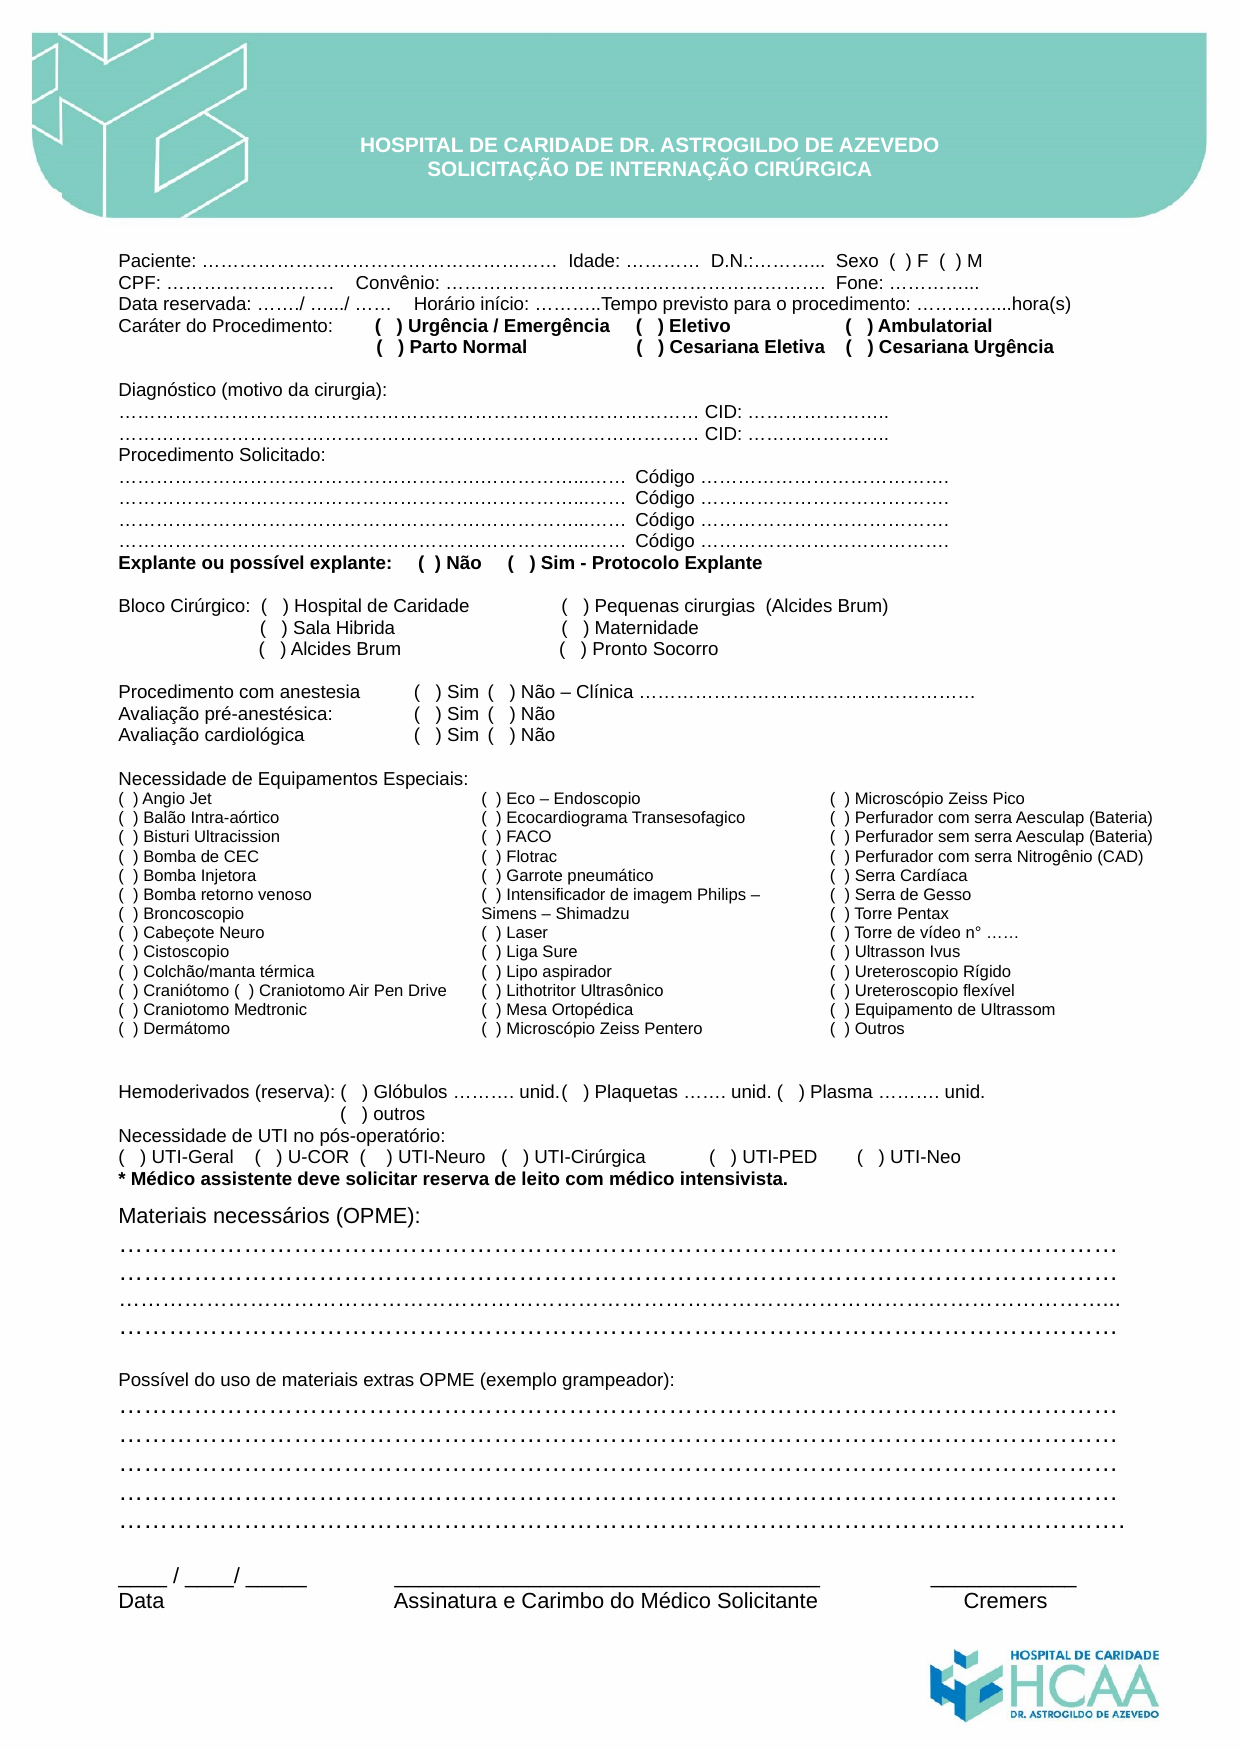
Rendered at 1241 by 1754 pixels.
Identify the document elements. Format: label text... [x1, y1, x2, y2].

text Caráter do Procedimento: ( ) Urgência / Emergência ( ) Eletivo ( ) Ambulatorial [118, 314, 1181, 336]
text ( ) Bisturi Ultracission [118, 827, 466, 846]
text ………………………………………………….……………...…… Código …………………………………. [118, 487, 1163, 509]
text ………………………………………………………………………………………………………… [118, 1448, 1163, 1477]
text ( ) Angio Jet [118, 789, 466, 808]
text ( ) Intensificador de imagem Philips – Simens – Shimadzu [481, 885, 815, 923]
text ( ) Mesa Ortopédica [481, 1000, 815, 1019]
text ………………………………………………………………………………… CID: ………………….. [118, 422, 1163, 444]
text Diagnóstico (motivo da cirurgia): ………………………………………………………………………………… CID: ………………….. [118, 379, 1181, 422]
text Materiais necessários (OPME): [118, 1203, 1181, 1229]
text ( ) Lipo aspirador [481, 961, 815, 981]
text ( ) Craniotomo Medtronic [118, 1000, 466, 1019]
text ( ) Perfurador sem serra Aesculap (Bateria) [829, 827, 1181, 846]
text Explante ou possível explante: ( ) Não ( ) Sim - Protocolo Explante [118, 552, 1163, 573]
text ( ) Serra de Gesso [829, 885, 1181, 904]
text ( ) Dermátomo [118, 1019, 466, 1038]
text ………………………………………………………………………………………………………… [118, 1257, 1163, 1286]
text Data Assinatura e Carimbo do Médico Solicitante Cremers [118, 1588, 1181, 1613]
text ( ) Ureteroscopio Rígido [829, 961, 1181, 981]
text ( ) Ecocardiograma Transesofagico [481, 808, 815, 827]
text ………………………………………………………………………………………………………… [118, 1229, 1163, 1257]
text ………………………………………………….……………...…… Código …………………………………. [118, 530, 1163, 552]
text Necessidade de Equipamentos Especiais: [118, 767, 1181, 789]
text Hemoderivados (reserva): ( ) Glóbulos ………. unid. ( ) Plaquetas ……. unid. ( ) Plasma ………. unid. [118, 1081, 1181, 1103]
text SOLICITAÇÃO DE INTERNAÇÃO CIRÚRGICA [118, 156, 1181, 180]
text Possível do uso de materiais extras OPME (exemplo grampeador): [118, 1369, 1163, 1390]
text …………………………………………………………………………………………………………. [118, 1505, 1163, 1534]
text * Médico assistente deve solicitar reserva de leito com médico intensivista. [118, 1167, 1181, 1189]
text ( ) Parto Normal ( ) Cesariana Eletiva ( ) Cesariana Urgência [118, 336, 1181, 358]
text ( ) Cistoscopio [118, 942, 466, 961]
text ( ) Craniótomo ( ) Craniotomo Air Pen Drive [118, 981, 466, 1000]
text ( ) Laser [481, 923, 815, 942]
text ………………………………………………………………………………………………………… [118, 1419, 1163, 1448]
text Procedimento com anestesia ( ) Sim ( ) Não – Clínica ……………………………………………… [118, 681, 1181, 703]
text ( ) Serra Cardíaca [829, 866, 1181, 885]
text ………………………………………………………………………………………………………… [118, 1477, 1163, 1505]
text ( ) Outros [829, 1019, 1181, 1038]
text ( ) Bomba de CEC [118, 846, 466, 866]
text CPF: ……………………… Convênio: ……………………………………………………. Fone: …………... [118, 271, 1181, 293]
text ( ) Lithotritor Ultrasônico [481, 981, 815, 1000]
text Necessidade de UTI no pós-operatório: [118, 1124, 1181, 1146]
text ( ) Perfurador com serra Nitrogênio (CAD) [829, 846, 1181, 866]
text ………………………………………………………………………………………………………… [118, 1311, 1163, 1340]
text ( ) Sala Hibrida ( ) Maternidade [118, 616, 1181, 638]
text Avaliação cardiológica ( ) Sim ( ) Não [118, 724, 1181, 746]
text ( ) Bomba Injetora [118, 866, 466, 885]
text ( ) Ultrasson Ivus [829, 942, 1181, 961]
text ( ) Bomba retorno venoso [118, 885, 466, 904]
text ( ) Perfurador com serra Aesculap (Bateria) [829, 808, 1181, 827]
text Avaliação pré-anestésica: ( ) Sim ( ) Não [118, 703, 1181, 724]
text ………………………………………………….……………...…… Código …………………………………. [118, 466, 1163, 487]
text ( ) Torre de vídeo n° …… [829, 923, 1181, 942]
text ( ) Alcides Brum ( ) Pronto Socorro [118, 638, 1181, 659]
text ( ) Liga Sure [481, 942, 815, 961]
text ( ) Equipamento de Ultrassom [829, 1000, 1181, 1019]
text ( ) Balão Intra-aórtico [118, 808, 466, 827]
text ( ) Microscópio Zeiss Pico [829, 789, 1181, 808]
text ____ / ____/ _____ ___________________________________ ____________ [118, 1563, 1181, 1588]
text ( ) Garrote pneumático [481, 866, 815, 885]
text ( ) Eco – Endoscopio [481, 789, 815, 808]
text ( ) outros [118, 1103, 1181, 1124]
text ( ) Flotrac [481, 846, 815, 866]
text ( ) FACO [481, 827, 815, 846]
text ………………………………………………………………………………………………………… [118, 1390, 1163, 1419]
text Procedimento Solicitado: [118, 444, 1163, 466]
text ………………………………………………………………………………………………………………………... [118, 1286, 1181, 1311]
text ( ) Torre Pentax [829, 904, 1181, 923]
text Bloco Cirúrgico: ( ) Hospital de Caridade ( ) Pequenas cirurgias (Alcides Brum) [118, 595, 1181, 616]
text HOSPITAL DE CARIDADE DR. ASTROGILDO DE AZEVEDO [118, 132, 1181, 156]
text ( ) Ureteroscopio flexível [829, 981, 1181, 1000]
picture [0, 0, 1240, 1749]
text ( ) UTI-Geral ( ) U-COR ( ) UTI-Neuro ( ) UTI-Cirúrgica ( ) UTI-PED ( ) UTI-Neo [118, 1146, 1181, 1167]
text Paciente: ………………………………………………… Idade: ………… D.N.:………... Sexo ( ) F ( ) M [118, 250, 1217, 271]
text ( ) Broncoscopio [118, 904, 466, 923]
text Data reservada: ……./ ….../ …… Horário início: ………..Tempo previsto para o procedimento: …………....hora(s) [118, 293, 1181, 314]
text ………………………………………………….……………...…… Código …………………………………. [118, 509, 1163, 530]
text ( ) Microscópio Zeiss Pentero [481, 1019, 815, 1038]
text ( ) Colchão/manta térmica [118, 961, 466, 981]
text ( ) Cabeçote Neuro [118, 923, 466, 942]
